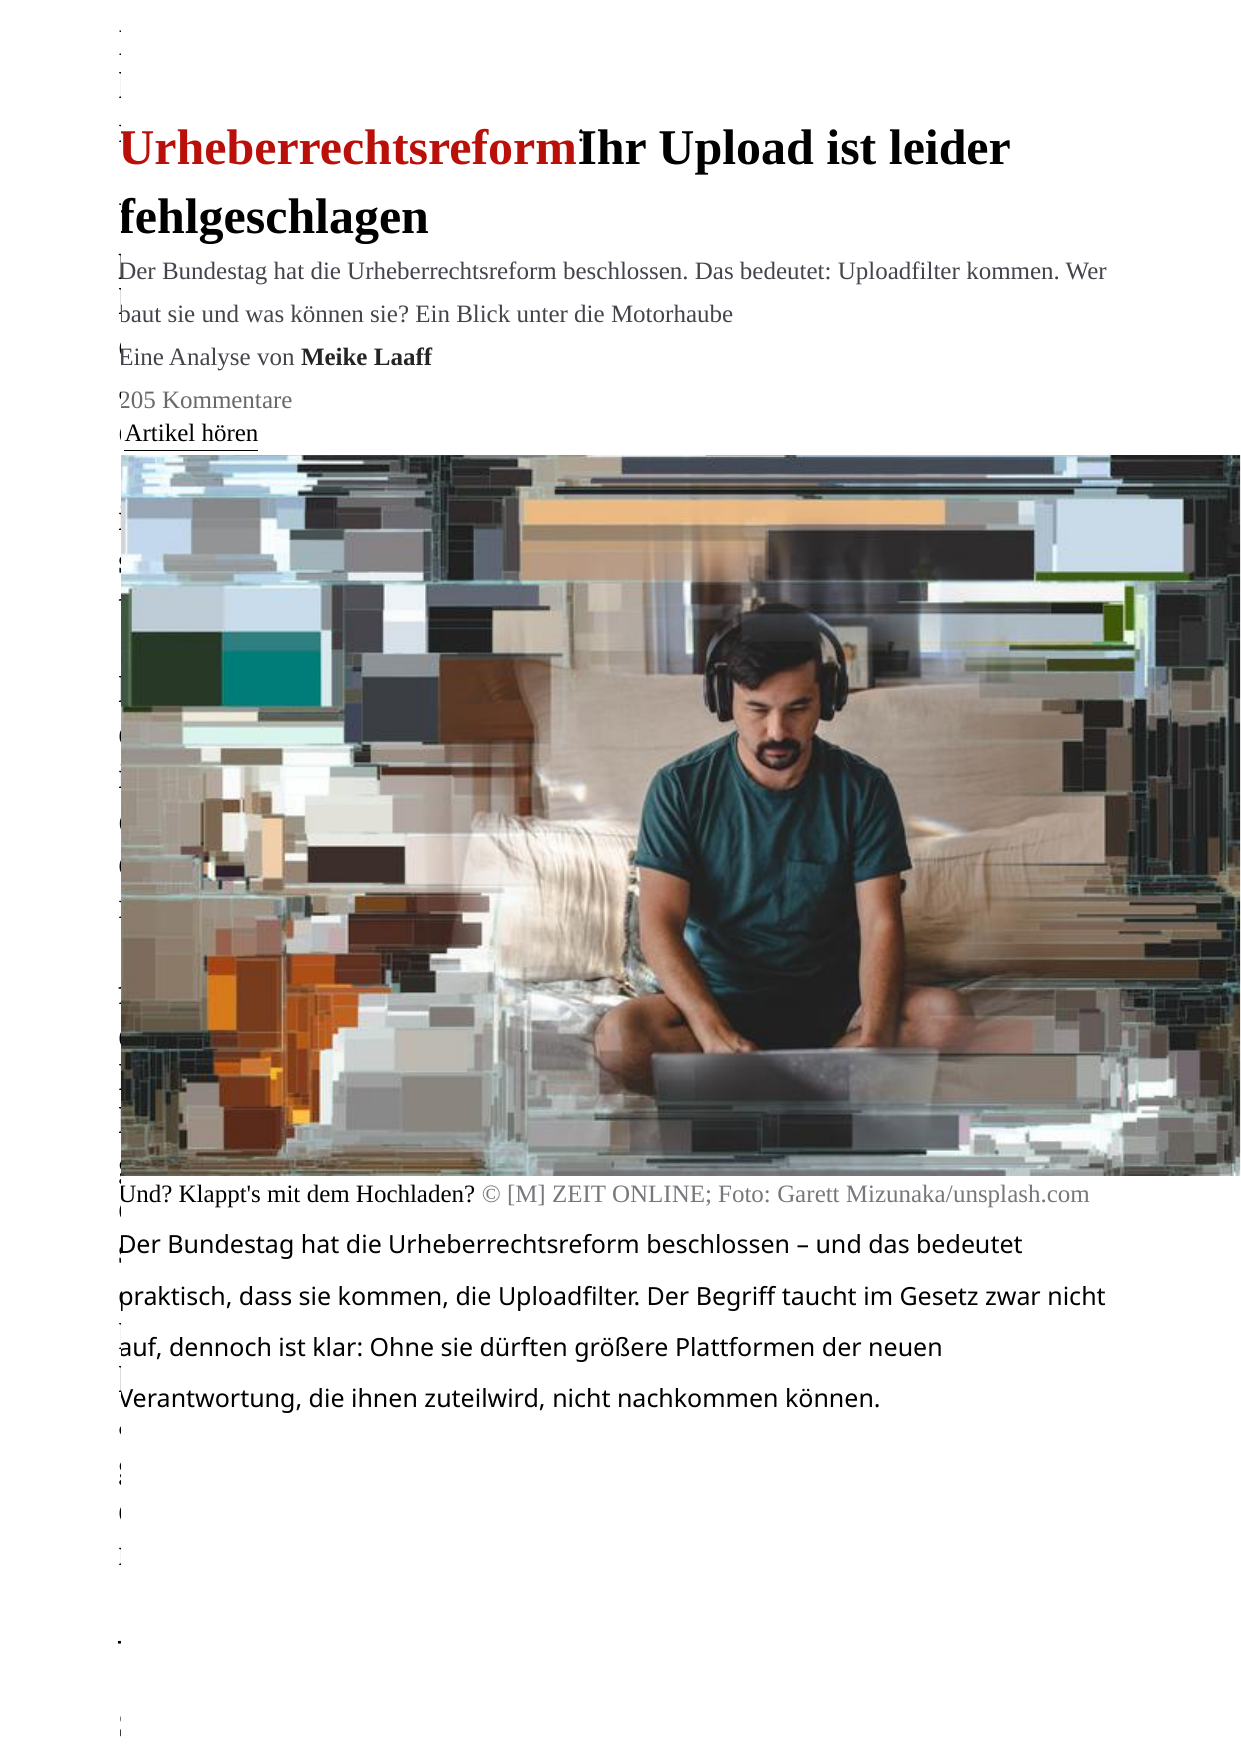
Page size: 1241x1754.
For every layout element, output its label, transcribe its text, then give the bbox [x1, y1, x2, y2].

text Eine Analyse von Meike Laaff [121, 342, 1122, 371]
subtitle UrheberrechtsreformIhr Upload ist leider fehlgeschlagen [121, 118, 1122, 244]
picture [121, 455, 1241, 1176]
text Der Bundestag hat die Urheberrechtsreform beschlossen – und das bedeutet praktisch, dass sie kommen, die Uploadfilter. Der Begriff taucht im Gesetz zwar nicht auf, dennoch ist klar: Ohne sie dürften größere Plattformen der neuen Verantwortung, die ihnen zuteilwird, nicht nachkommen können. [121, 1227, 1122, 1414]
text 205 Kommentare [121, 385, 1122, 414]
text Der Bundestag hat die Urheberrechtsreform beschlossen. Das bedeutet: Uploadfilter kommen. Wer baut sie und was können sie? Ein Blick unter die Motorhaube [121, 256, 1122, 328]
text Artikel hören [121, 418, 1122, 450]
text Und? Klappt's mit dem Hochladen? © [M] ZEIT ONLINE; Foto: Garett Mizunaka/​unsplash.com [121, 1179, 1122, 1208]
